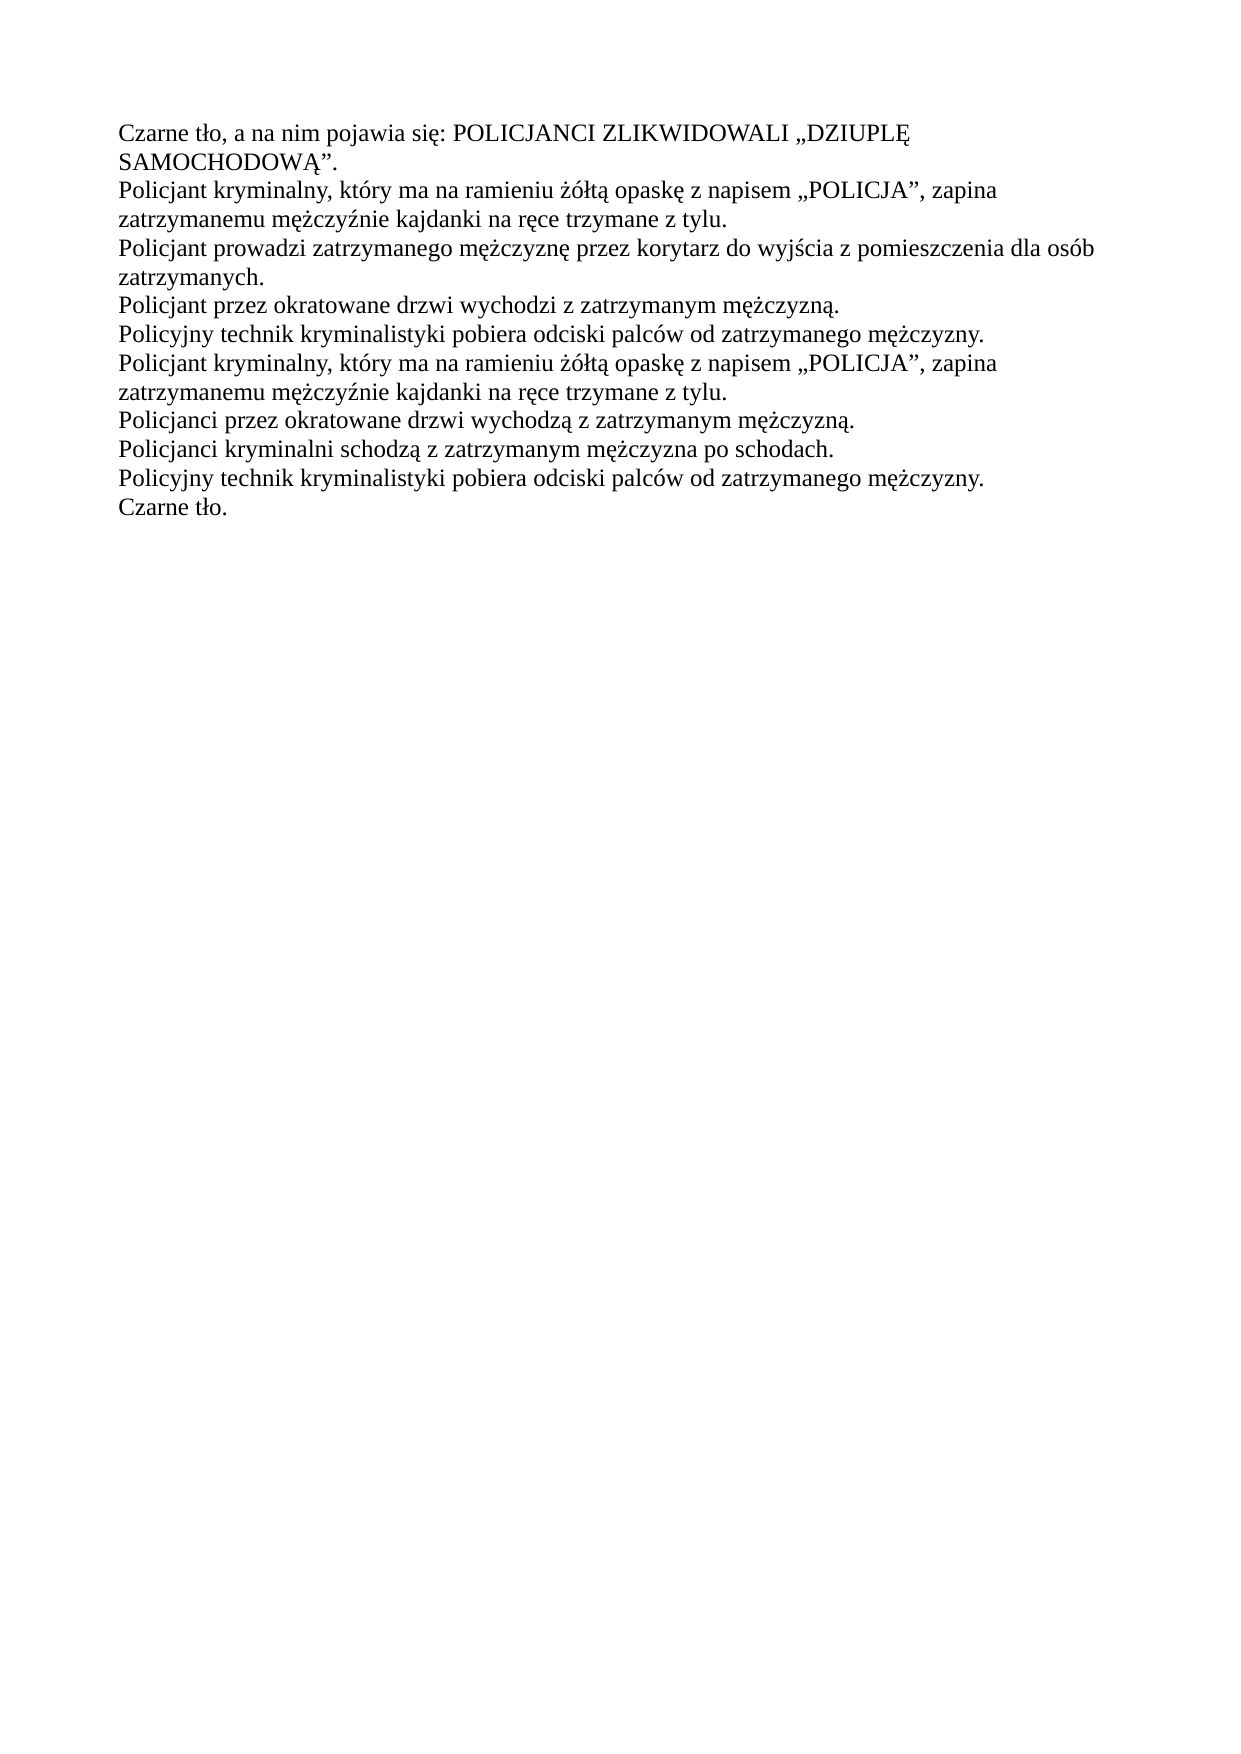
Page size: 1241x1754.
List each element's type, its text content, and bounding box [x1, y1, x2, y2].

text Policjant prowadzi zatrzymanego mężczyznę przez korytarz do wyjścia z pomieszczenia dla osób zatrzymanych. [118, 233, 1122, 291]
text Policjanci kryminalni schodzą z zatrzymanym mężczyzna po schodach. [118, 434, 1122, 463]
text Policjant kryminalny, który ma na ramieniu żółtą opaskę z napisem „POLICJA”, zapina zatrzymanemu mężczyźnie kajdanki na ręce trzymane z tylu. [118, 348, 1122, 406]
text Policjant kryminalny, który ma na ramieniu żółtą opaskę z napisem „POLICJA”, zapina zatrzymanemu mężczyźnie kajdanki na ręce trzymane z tylu. [118, 176, 1122, 233]
text Policyjny technik kryminalistyki pobiera odciski palców od zatrzymanego mężczyzny. [118, 319, 1122, 348]
text Policjant przez okratowane drzwi wychodzi z zatrzymanym mężczyzną. [118, 291, 1122, 319]
text Czarne tło, a na nim pojawia się: POLICJANCI ZLIKWIDOWALI „DZIUPLĘ SAMOCHODOWĄ”. [118, 118, 1122, 176]
text Policyjny technik kryminalistyki pobiera odciski palców od zatrzymanego mężczyzny. [118, 463, 1122, 492]
text Czarne tło. [118, 492, 1122, 521]
text Policjanci przez okratowane drzwi wychodzą z zatrzymanym mężczyzną. [118, 406, 1122, 434]
